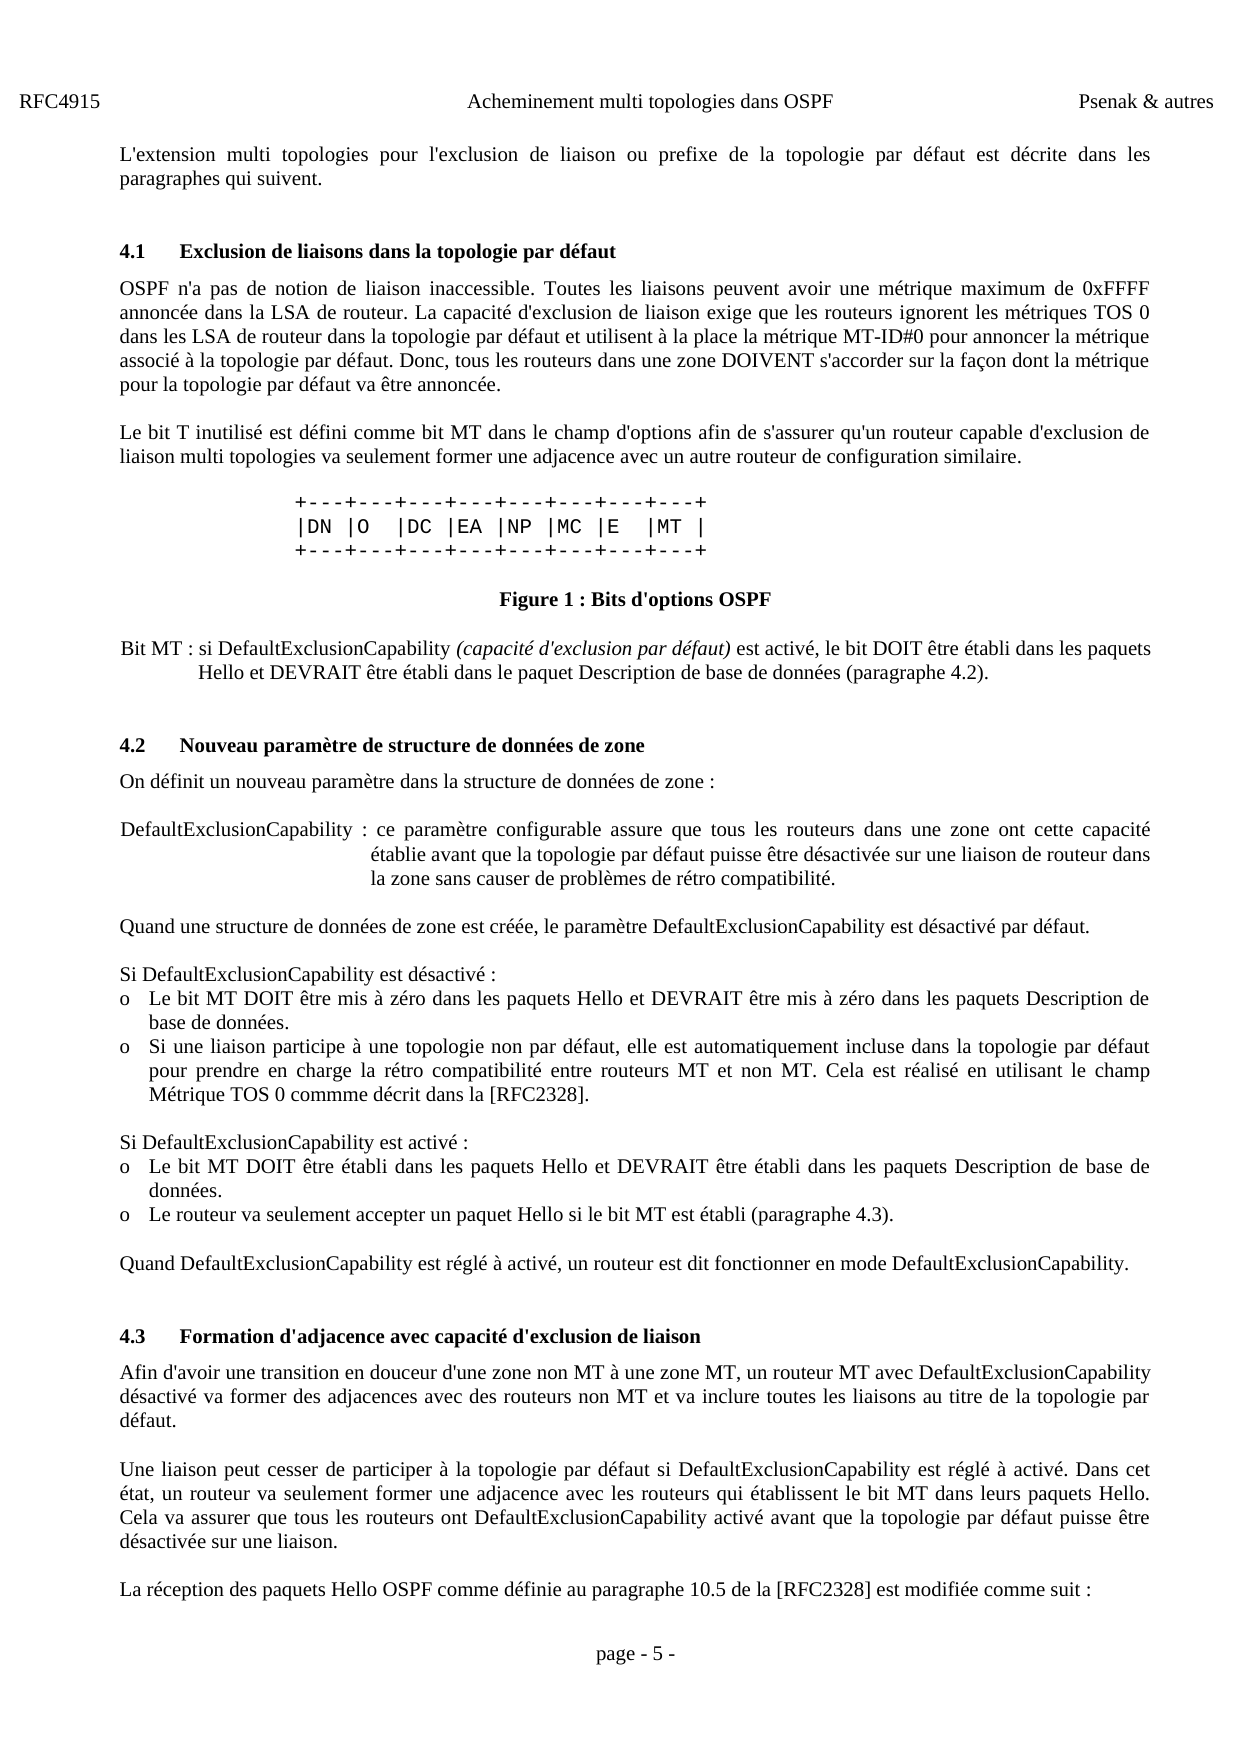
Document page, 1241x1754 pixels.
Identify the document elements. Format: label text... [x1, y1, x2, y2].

text o Le bit MT DOIT être mis à zéro dans les paquets Hello et DEVRAIT être mis à zéro dans les paquets Description de base de données. [119, 986, 1152, 1034]
text |DN |O |DC |EA |NP |MC |E |MT | [119, 516, 1152, 540]
text DefaultExclusionCapability : ce paramètre configurable assure que tous les routeurs dans une zone ont cette capacité établie avant que la topologie par défaut puisse être désactivée sur une liaison de routeur dans la zone sans causer de problèmes de rétro compatibilité. [120, 817, 1152, 889]
text +---+---+---+---+---+---+---+---+ [119, 540, 1152, 563]
text On définit un nouveau paramètre dans la structure de données de zone : [119, 769, 1152, 793]
text Une liaison peut cesser de participer à la topologie par défaut si DefaultExclusionCapability est réglé à activé. Dans cet état, un routeur va seulement former une adjacence avec les routeurs qui établissent le bit MT dans leurs paquets Hello. Cela va assurer que tous les routeurs ont DefaultExclusionCapability activé avant que la topologie par défaut puisse être désactivée sur une liaison. [119, 1456, 1152, 1553]
text La réception des paquets Hello OSPF comme définie au paragraphe 10.5 de la [RFC2328] est modifiée comme suit : [119, 1577, 1152, 1601]
text Afin d'avoir une transition en douceur d'une zone non MT à une zone MT, un routeur MT avec DefaultExclusionCapability désactivé va former des adjacences avec des routeurs non MT et va inclure toutes les liaisons au titre de la topologie par défaut. [119, 1360, 1152, 1432]
subtitle 4.2 Nouveau paramètre de structure de données de zone [119, 733, 1152, 757]
text o Le routeur va seulement accepter un paquet Hello si le bit MT est établi (paragraphe 4.3). [119, 1202, 1152, 1226]
subtitle 4.3 Formation d'adjacence avec capacité d'exclusion de liaison [119, 1324, 1152, 1348]
text +---+---+---+---+---+---+---+---+ [119, 492, 1152, 516]
text L'extension multi topologies pour l'exclusion de liaison ou prefixe de la topologie par défaut est décrite dans les paragraphes qui suivent. [119, 142, 1152, 190]
text o Si une liaison participe à une topologie non par défaut, elle est automatiquement incluse dans la topologie par défaut pour prendre en charge la rétro compatibilité entre routeurs MT et non MT. Cela est réalisé en utilisant le champ Métrique TOS 0 commme décrit dans la [RFC2328]. [119, 1034, 1152, 1106]
subtitle 4.1 Exclusion de liaisons dans la topologie par défaut [119, 239, 1152, 263]
text Bit MT : si DefaultExclusionCapability (capacité d'exclusion par défaut) est activé, le bit DOIT être établi dans les paquets Hello et DEVRAIT être établi dans le paquet Description de base de données (paragraphe 4.2). [120, 636, 1152, 684]
text Le bit T inutilisé est défini comme bit MT dans le champ d'options afin de s'assurer qu'un routeur capable d'exclusion de liaison multi topologies va seulement former une adjacence avec un autre routeur de configuration similaire. [119, 420, 1152, 468]
text Quand une structure de données de zone est créée, le paramètre DefaultExclusionCapability est désactivé par défaut. [119, 914, 1152, 938]
text Si DefaultExclusionCapability est désactivé : [119, 962, 1152, 986]
text o Le bit MT DOIT être établi dans les paquets Hello et DEVRAIT être établi dans les paquets Description de base de données. [119, 1154, 1152, 1202]
text OSPF n'a pas de notion de liaison inaccessible. Toutes les liaisons peuvent avoir une métrique maximum de 0xFFFF annoncée dans la LSA de routeur. La capacité d'exclusion de liaison exige que les routeurs ignorent les métriques TOS 0 dans les LSA de routeur dans la topologie par défaut et utilisent à la place la métrique MT-ID#0 pour annoncer la métrique associé à la topologie par défaut. Donc, tous les routeurs dans une zone DOIVENT s'accorder sur la façon dont la métrique pour la topologie par défaut va être annoncée. [119, 276, 1152, 396]
text Quand DefaultExclusionCapability est réglé à activé, un routeur est dit fonctionner en mode DefaultExclusionCapability. [119, 1251, 1152, 1274]
subtitle Figure 1 : Bits d'options OSPF [119, 587, 1152, 611]
text Si DefaultExclusionCapability est activé : [119, 1130, 1152, 1154]
